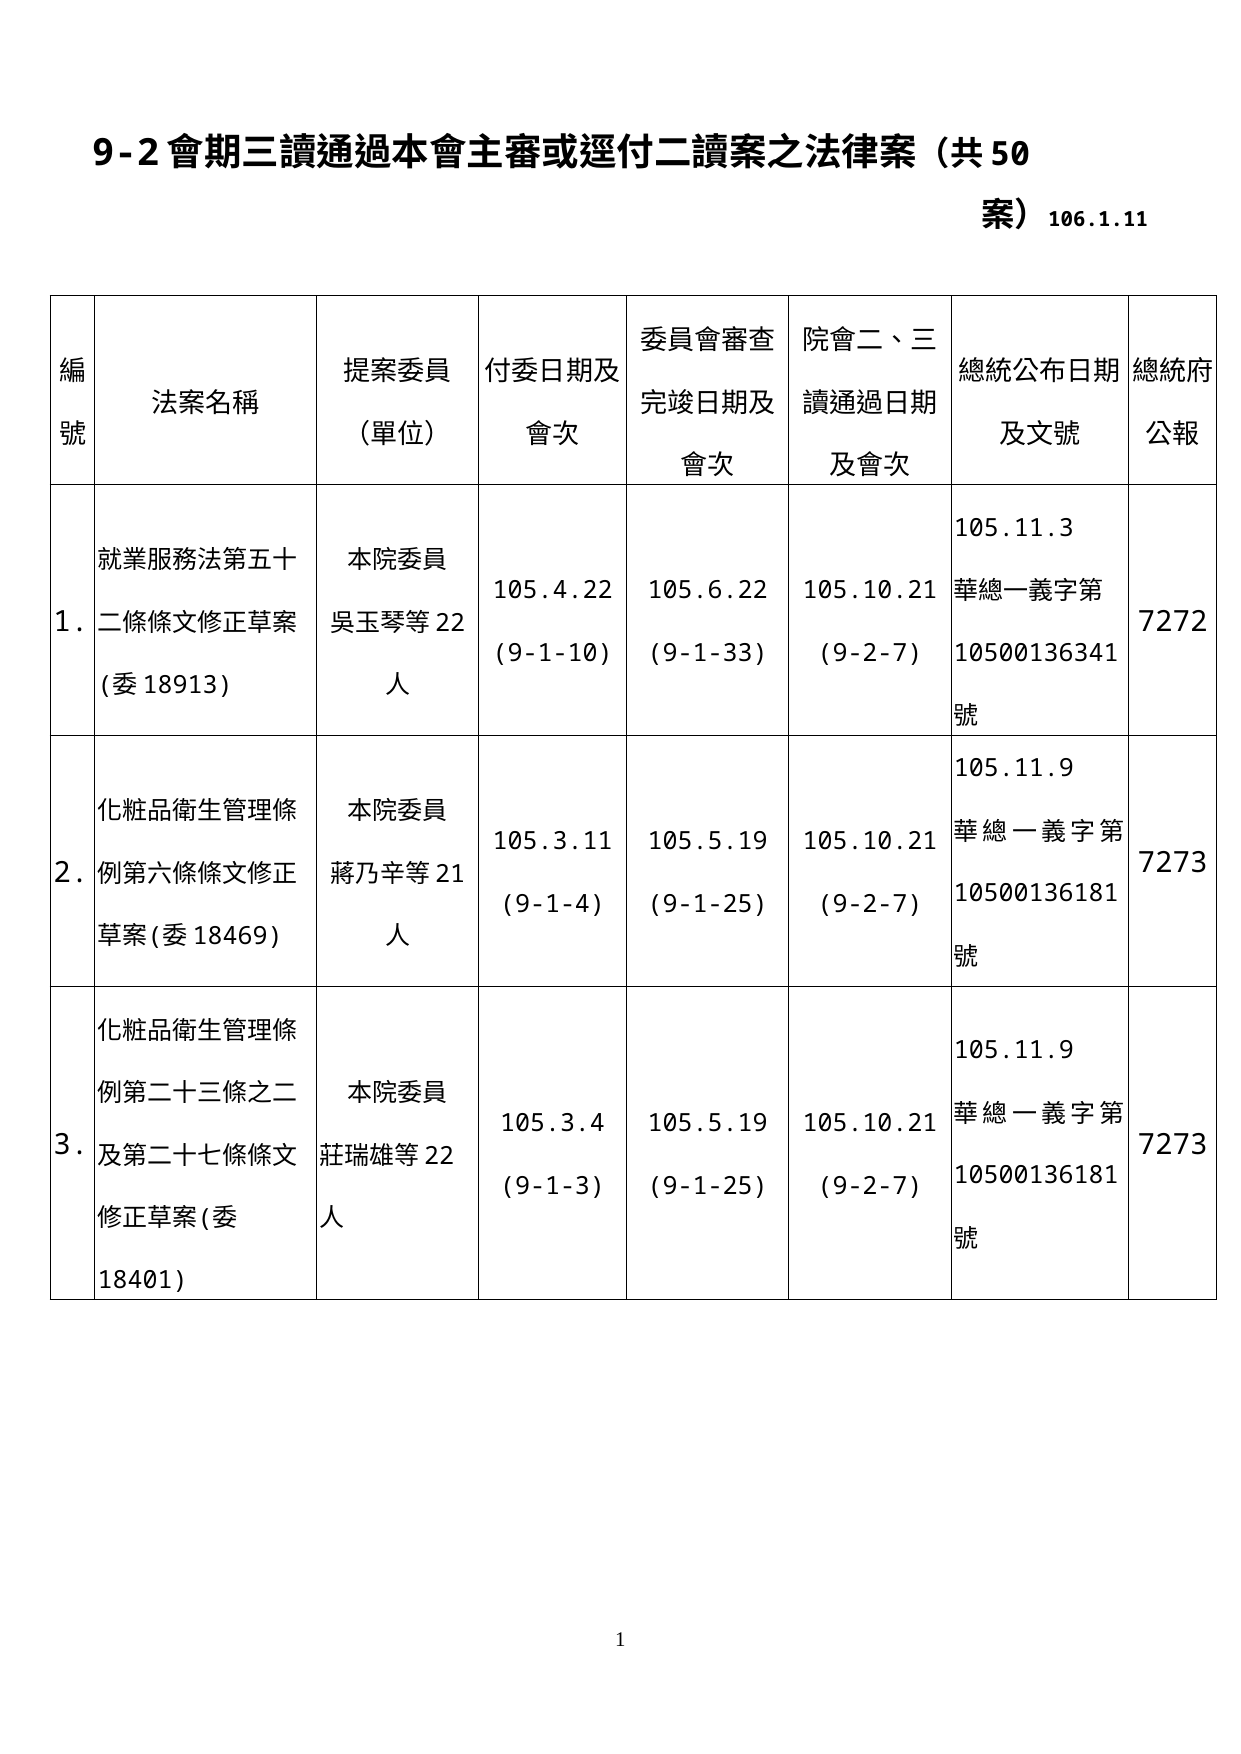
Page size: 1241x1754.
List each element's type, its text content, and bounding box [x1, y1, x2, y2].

table_cell 105.11.3 華總一義字第10500136341號 [952, 485, 1128, 735]
table_cell 105.3.4 (9-1-3) [479, 987, 626, 1299]
table_header 編號 [51, 296, 94, 484]
table_cell [51, 987, 94, 1299]
table_cell 化粧品衛生管理條例第六條條文修正草案(委18469) [95, 736, 316, 986]
table_cell 7273 [1129, 736, 1216, 986]
table_cell 105.5.19 (9-1-25) [627, 736, 788, 986]
table_header 委員會審查完竣日期及會次 [627, 296, 788, 484]
table_cell 本院委員 吳玉琴等22人 [317, 485, 478, 735]
table_cell 105.10.21 (9-2-7) [789, 485, 951, 735]
table_cell 105.5.19 (9-1-25) [627, 987, 788, 1299]
table_header 法案名稱 [95, 296, 316, 484]
table_cell 105.10.21 (9-2-7) [789, 736, 951, 986]
table_cell [51, 736, 94, 986]
table_cell [51, 485, 94, 735]
table_cell 化粧品衛生管理條例第二十三條之二及第二十七條條文修正草案(委18401) [95, 987, 316, 1299]
table_cell 105.4.22 (9-1-10) [479, 485, 626, 735]
table_cell 本院委員 蔣乃辛等21人 [317, 736, 478, 986]
table_header 院會二、三讀通過日期及會次 [789, 296, 951, 484]
table_cell 7272 [1129, 485, 1216, 735]
table_header 付委日期及會次 [479, 296, 626, 484]
text 9-2會期三讀通過本會主審或逕付二讀案之法律案（共50案）106.1.11 [92, 108, 1163, 233]
table_cell 105.3.11 (9-1-4) [479, 736, 626, 986]
table_cell 105.10.21 (9-2-7) [789, 987, 951, 1299]
table_cell 105.11.9 華總一義字第10500136181號 [952, 736, 1128, 986]
table_header 提案委員 （單位） [317, 296, 478, 484]
table_header 總統府 公報 [1129, 296, 1216, 484]
table_cell 7273 [1129, 987, 1216, 1299]
table_cell 本院委員 莊瑞雄等22人 [317, 987, 478, 1299]
table_cell 105.11.9 華總一義字第10500136181號 [952, 987, 1128, 1299]
table_cell 就業服務法第五十二條條文修正草案(委18913) [95, 485, 316, 735]
table_cell 105.6.22 (9-1-33) [627, 485, 788, 735]
table_header 總統公布日期及文號 [952, 296, 1128, 484]
